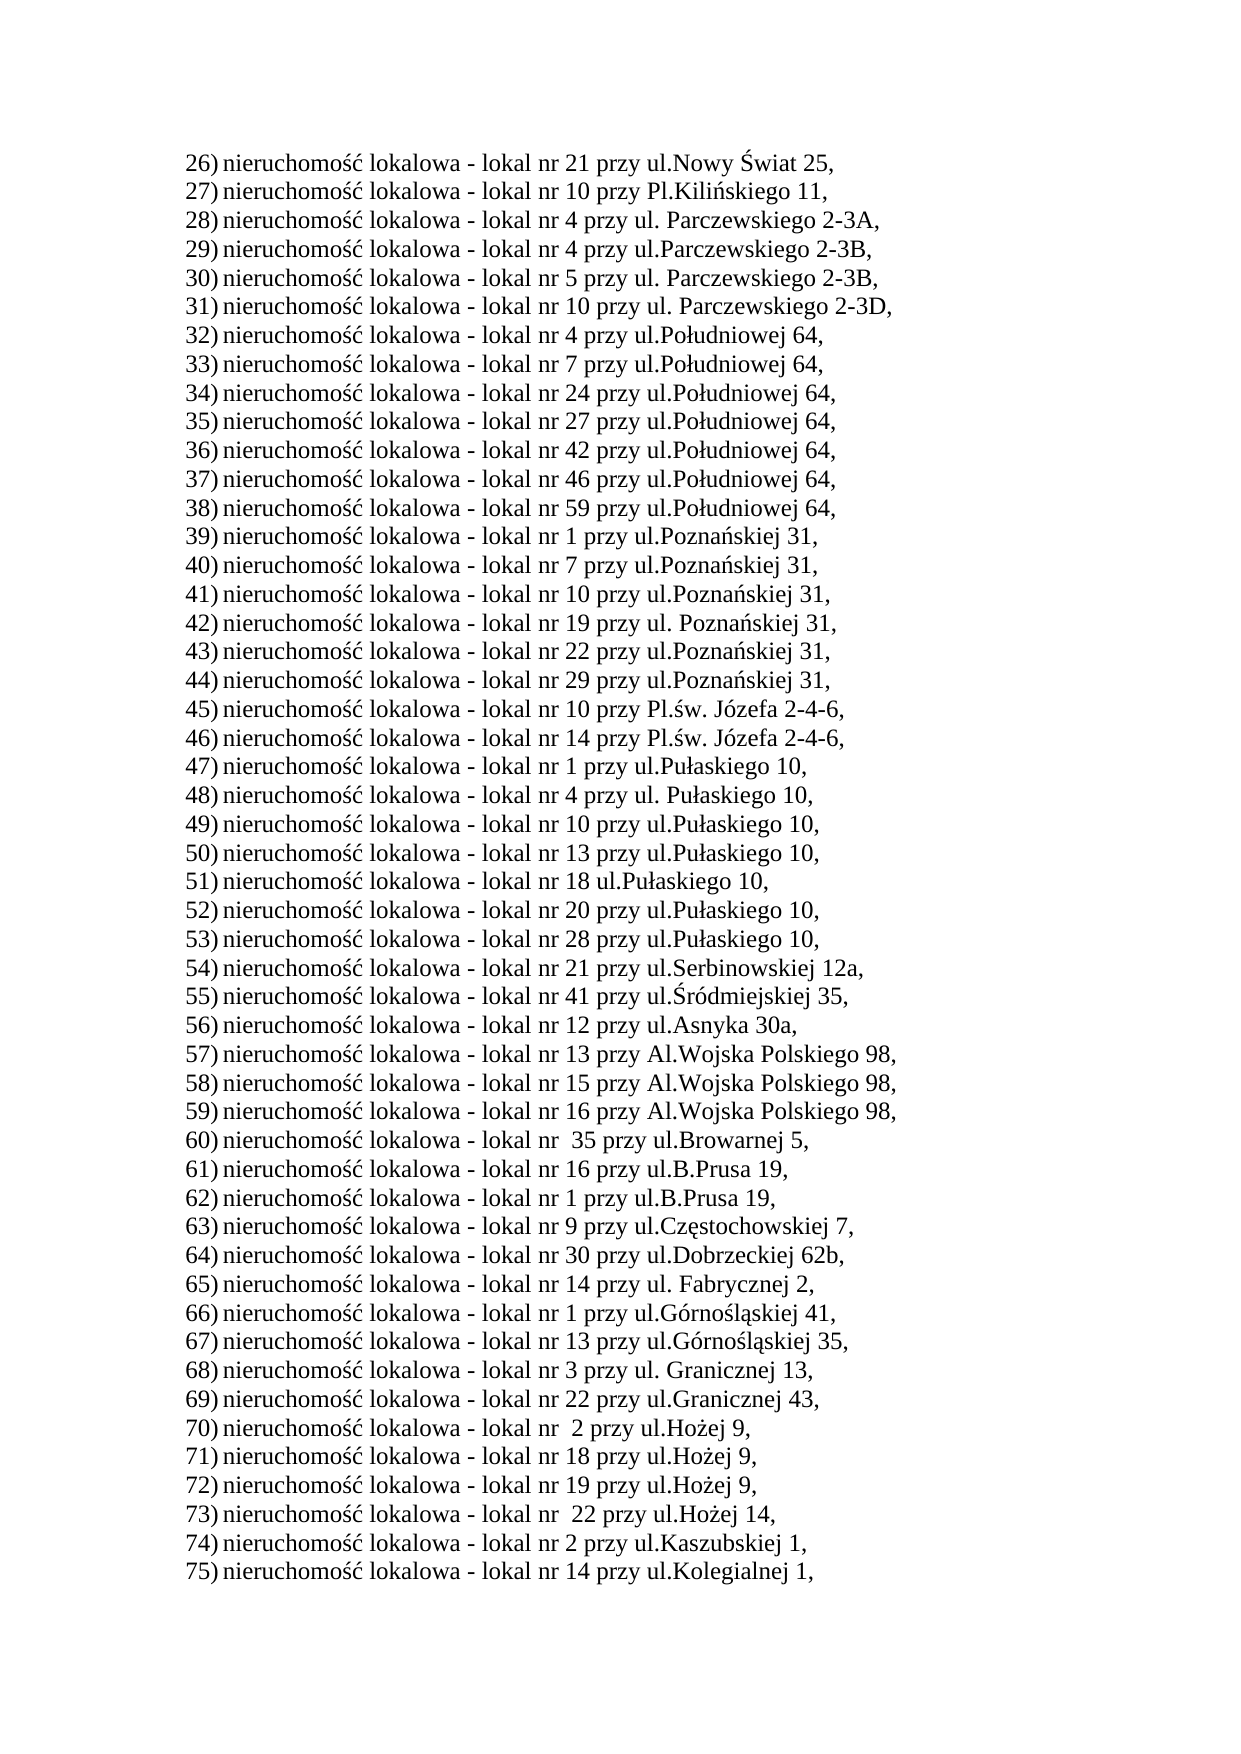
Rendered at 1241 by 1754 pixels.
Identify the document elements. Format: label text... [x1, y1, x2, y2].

list nieruchomość lokalowa - lokal nr 12 przy ul.Asnyka 30a, [185, 1010, 1093, 1039]
list nieruchomość lokalowa - lokal nr 24 przy ul.Południowej 64, [185, 378, 1093, 406]
list nieruchomość lokalowa - lokal nr 2 przy ul.Hożej 9, [185, 1413, 1093, 1441]
list nieruchomość lokalowa - lokal nr 27 przy ul.Południowej 64, [185, 406, 1093, 435]
list nieruchomość lokalowa - lokal nr 13 przy Al.Wojska Polskiego 98, [185, 1039, 1093, 1068]
list nieruchomość lokalowa - lokal nr 59 przy ul.Południowej 64, [185, 493, 1093, 521]
list nieruchomość lokalowa - lokal nr 2 przy ul.Kaszubskiej 1, [185, 1528, 1093, 1556]
list nieruchomość lokalowa - lokal nr 16 przy ul.B.Prusa 19, [185, 1154, 1093, 1183]
list nieruchomość lokalowa - lokal nr 13 przy ul.Pułaskiego 10, [185, 838, 1093, 866]
list nieruchomość lokalowa - lokal nr 4 przy ul. Pułaskiego 10, [185, 780, 1093, 809]
list nieruchomość lokalowa - lokal nr 10 przy Pl.św. Józefa 2-4-6, [185, 694, 1093, 723]
list nieruchomość lokalowa - lokal nr 28 przy ul.Pułaskiego 10, [185, 924, 1093, 953]
list nieruchomość lokalowa - lokal nr 7 przy ul.Południowej 64, [185, 349, 1093, 378]
list nieruchomość lokalowa - lokal nr 18 przy ul.Hożej 9, [185, 1441, 1093, 1470]
list nieruchomość lokalowa - lokal nr 4 przy ul.Parczewskiego 2-3B, [185, 234, 1093, 263]
list nieruchomość lokalowa - lokal nr 14 przy ul.Kolegialnej 1, [185, 1556, 1093, 1585]
list nieruchomość lokalowa - lokal nr 10 przy Pl.Kilińskiego 11, [185, 176, 1093, 205]
list nieruchomość lokalowa - lokal nr 46 przy ul.Południowej 64, [185, 464, 1093, 493]
list nieruchomość lokalowa - lokal nr 18 ul.Pułaskiego 10, [185, 866, 1093, 895]
list nieruchomość lokalowa - lokal nr 9 przy ul.Częstochowskiej 7, [185, 1211, 1093, 1240]
list nieruchomość lokalowa - lokal nr 30 przy ul.Dobrzeckiej 62b, [185, 1240, 1093, 1269]
list nieruchomość lokalowa - lokal nr 4 przy ul.Południowej 64, [185, 320, 1093, 349]
list nieruchomość lokalowa - lokal nr 10 przy ul.Pułaskiego 10, [185, 809, 1093, 838]
list nieruchomość lokalowa - lokal nr 4 przy ul. Parczewskiego 2-3A, [185, 205, 1093, 234]
list nieruchomość lokalowa - lokal nr 21 przy ul.Serbinowskiej 12a, [185, 953, 1093, 981]
list nieruchomość lokalowa - lokal nr 20 przy ul.Pułaskiego 10, [185, 895, 1093, 924]
list nieruchomość lokalowa - lokal nr 13 przy ul.Górnośląskiej 35, [185, 1326, 1093, 1355]
list nieruchomość lokalowa - lokal nr 19 przy ul.Hożej 9, [185, 1470, 1093, 1499]
list nieruchomość lokalowa - lokal nr 1 przy ul.B.Prusa 19, [185, 1183, 1093, 1211]
list nieruchomość lokalowa - lokal nr 14 przy ul. Fabrycznej 2, [185, 1269, 1093, 1298]
list nieruchomość lokalowa - lokal nr 10 przy ul. Parczewskiego 2-3D, [185, 291, 1093, 320]
list nieruchomość lokalowa - lokal nr 1 przy ul.Górnośląskiej 41, [185, 1298, 1093, 1326]
list nieruchomość lokalowa - lokal nr 22 przy ul.Granicznej 43, [185, 1384, 1093, 1413]
list nieruchomość lokalowa - lokal nr 19 przy ul. Poznańskiej 31, [185, 608, 1093, 636]
list nieruchomość lokalowa - lokal nr 22 przy ul.Poznańskiej 31, [185, 636, 1093, 665]
list nieruchomość lokalowa - lokal nr 3 przy ul. Granicznej 13, [185, 1355, 1093, 1384]
list nieruchomość lokalowa - lokal nr 7 przy ul.Poznańskiej 31, [185, 550, 1093, 579]
list nieruchomość lokalowa - lokal nr 1 przy ul.Pułaskiego 10, [185, 751, 1093, 780]
list nieruchomość lokalowa - lokal nr 1 przy ul.Poznańskiej 31, [185, 521, 1093, 550]
list nieruchomość lokalowa - lokal nr 35 przy ul.Browarnej 5, [185, 1125, 1093, 1154]
list nieruchomość lokalowa - lokal nr 21 przy ul.Nowy Świat 25, [185, 148, 1093, 176]
list nieruchomość lokalowa - lokal nr 42 przy ul.Południowej 64, [185, 435, 1093, 464]
list nieruchomość lokalowa - lokal nr 15 przy Al.Wojska Polskiego 98, [185, 1068, 1093, 1096]
list nieruchomość lokalowa - lokal nr 10 przy ul.Poznańskiej 31, [185, 579, 1093, 608]
list nieruchomość lokalowa - lokal nr 16 przy Al.Wojska Polskiego 98, [185, 1096, 1093, 1125]
list nieruchomość lokalowa - lokal nr 41 przy ul.Śródmiejskiej 35, [185, 981, 1093, 1010]
list nieruchomość lokalowa - lokal nr 22 przy ul.Hożej 14, [185, 1499, 1093, 1528]
list nieruchomość lokalowa - lokal nr 5 przy ul. Parczewskiego 2-3B, [185, 263, 1093, 291]
list nieruchomość lokalowa - lokal nr 29 przy ul.Poznańskiej 31, [185, 665, 1093, 694]
list nieruchomość lokalowa - lokal nr 14 przy Pl.św. Józefa 2-4-6, [185, 723, 1093, 751]
